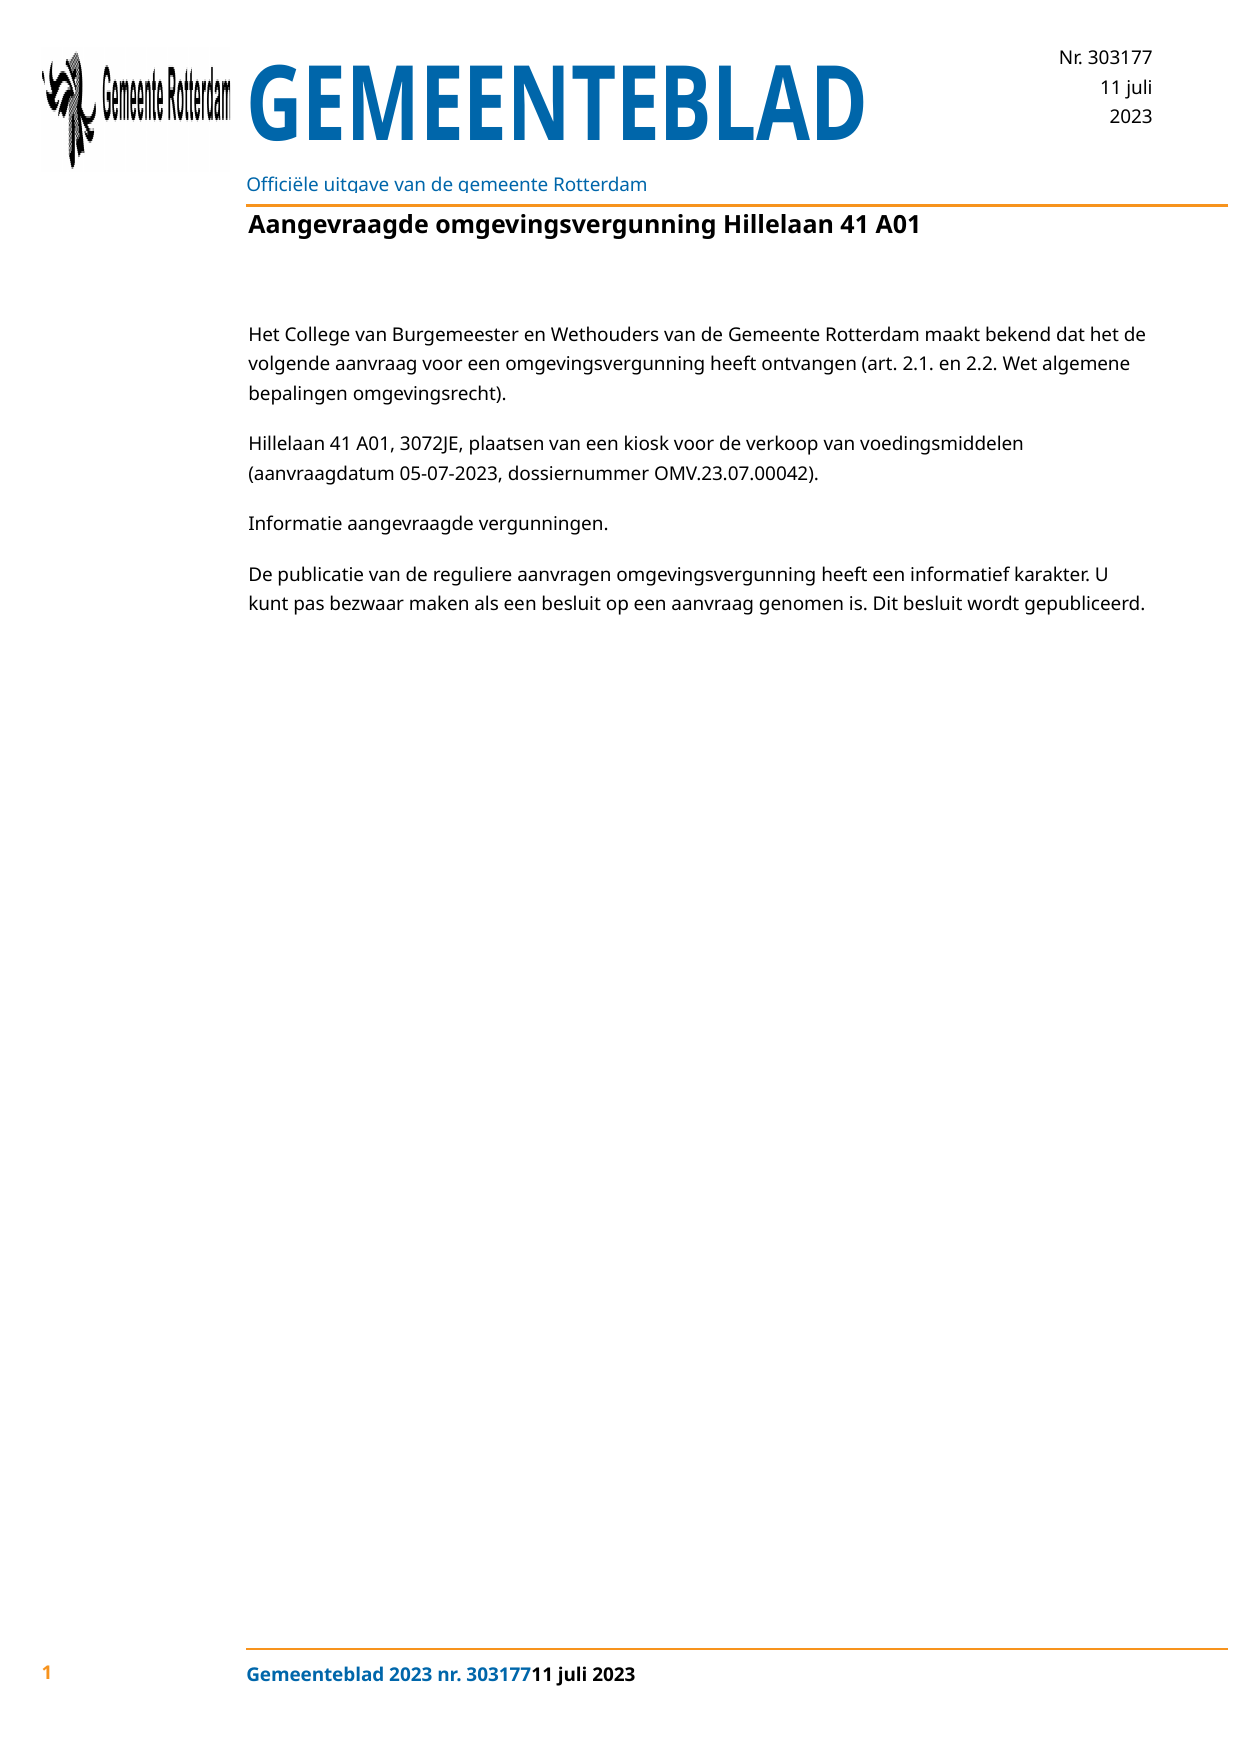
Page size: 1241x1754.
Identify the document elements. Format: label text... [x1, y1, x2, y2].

text Informatie aangevraagde vergunningen. [248, 510, 1152, 536]
text De publicatie van de reguliere aanvragen omgevingsvergunning heeft een informatief karakter. U kunt pas bezwaar maken als een besluit op een aanvraag genomen is. Dit besluit wordt gepubliceerd. [248, 561, 1152, 616]
text Hillelaan 41 A01, 3072JE, plaatsen van een kiosk voor de verkoop van voedingsmiddelen (aanvraagdatum 05-07-2023, dossiernummer OMV.23.07.00042). [248, 430, 1152, 486]
picture [41, 47, 231, 172]
text Aangevraagde omgevingsvergunning Hillelaan 41 A01 [248, 207, 1152, 241]
text Het College van Burgemeester en Wethouders van de Gemeente Rotterdam maakt bekend dat het de volgende aanvraag voor een omgevingsvergunning heeft ontvangen (art. 2.1. en 2.2. Wet algemene bepalingen omgevingsrecht). [248, 321, 1152, 406]
